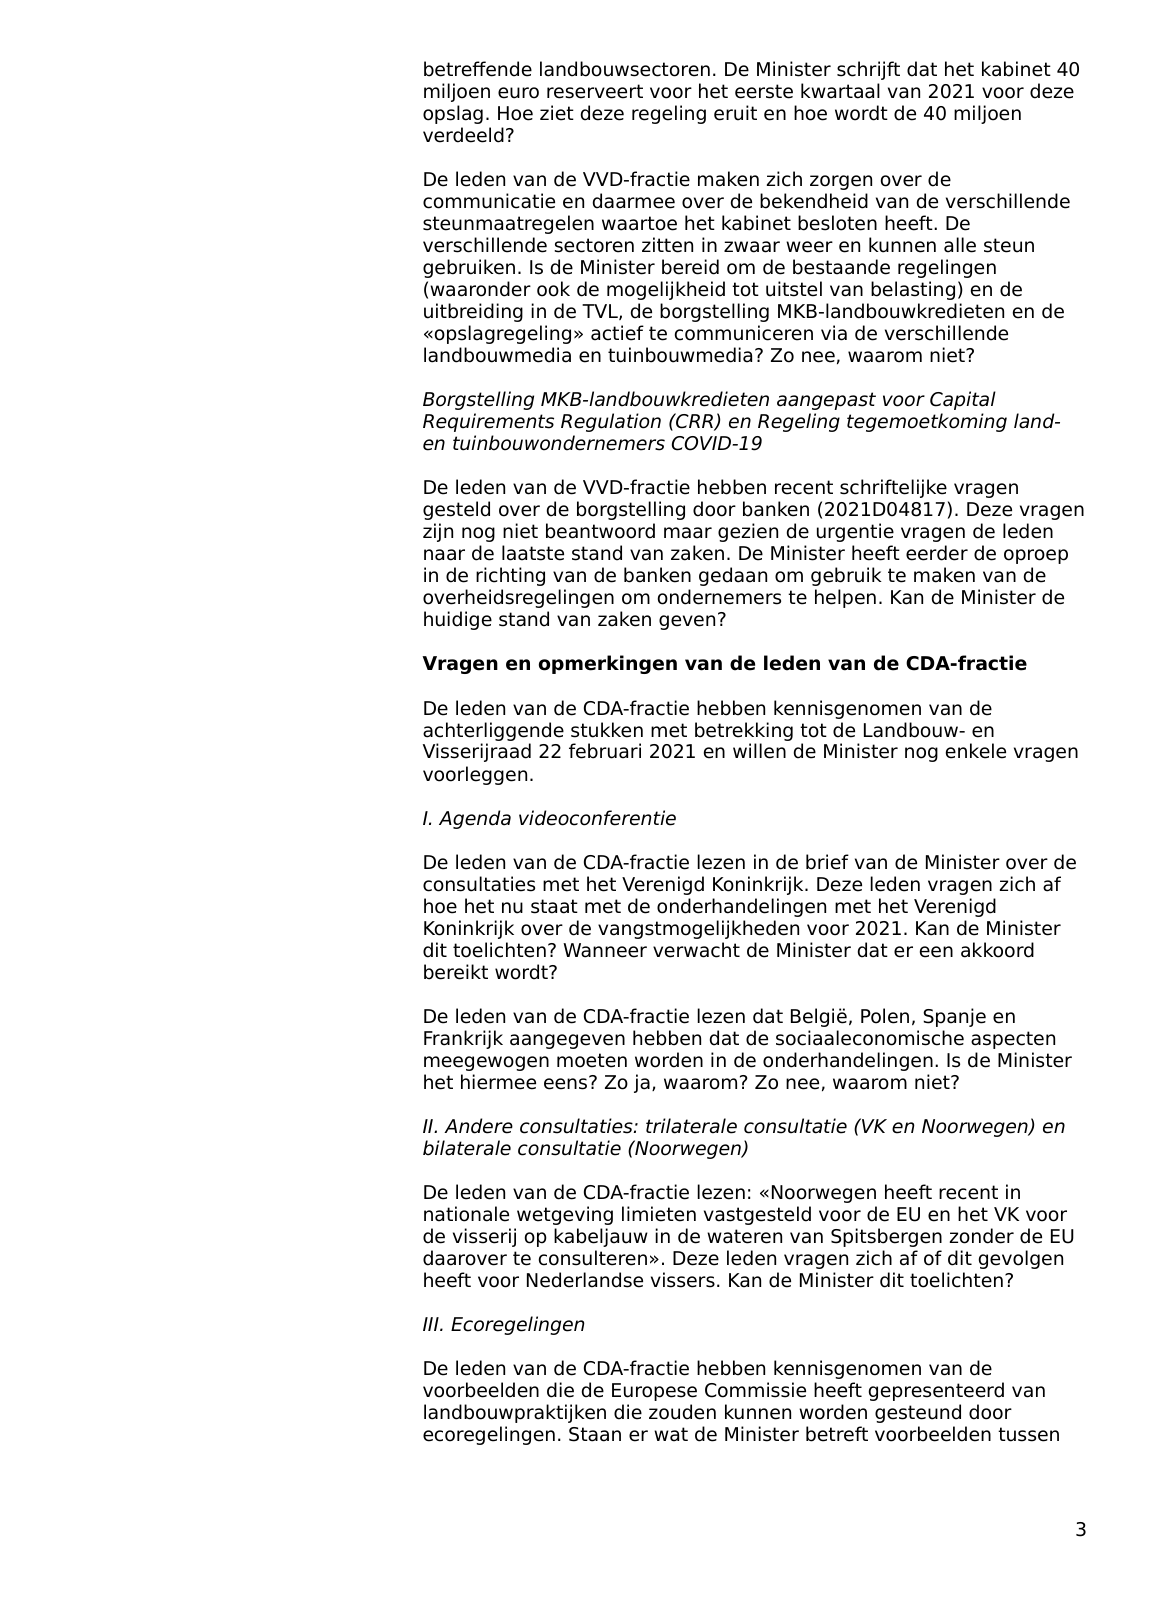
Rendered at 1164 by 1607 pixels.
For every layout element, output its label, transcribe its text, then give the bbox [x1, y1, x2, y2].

subtitle Vragen en opmerkingen van de leden van de CDA-fractie [422, 653, 1087, 675]
text De leden van de VVD-fractie maken zich zorgen over de communicatie en daarmee over de bekendheid van de verschillende steunmaatregelen waartoe het kabinet besloten heeft. De verschillende sectoren zitten in zwaar weer en kunnen alle steun gebruiken. Is de Minister bereid om de bestaande regelingen (waaronder ook de mogelijkheid tot uitstel van belasting) en de uitbreiding in de TVL, de borgstelling MKB-landbouwkredieten en de «opslagregeling» actief te communiceren via de verschillende landbouwmedia en tuinbouwmedia? Zo nee, waarom niet? [422, 169, 1087, 367]
text De leden van de CDA-fractie lezen: «Noorwegen heeft recent in nationale wetgeving limieten vastgesteld voor de EU en het VK voor de visserij op kabeljauw in de wateren van Spitsbergen zonder de EU daarover te consulteren». Deze leden vragen zich af of dit gevolgen heeft voor Nederlandse vissers. Kan de Minister dit toelichten? [422, 1182, 1087, 1292]
subtitle I. Agenda videoconferentie [422, 808, 1087, 829]
subtitle II. Andere consultaties: trilaterale consultatie (VK en Noorwegen) en bilaterale consultatie (Noorwegen) [422, 1116, 1087, 1160]
text De leden van de VVD-fractie hebben recent schriftelijke vragen gesteld over de borgstelling door banken (2021D04817). Deze vragen zijn nog niet beantwoord maar gezien de urgentie vragen de leden naar de laatste stand van zaken. De Minister heeft eerder de oproep in de richting van de banken gedaan om gebruik te maken van de overheidsregelingen om ondernemers te helpen. Kan de Minister de huidige stand van zaken geven? [422, 477, 1087, 631]
text De leden van de CDA-fractie lezen in de brief van de Minister over de consultaties met het Verenigd Koninkrijk. Deze leden vragen zich af hoe het nu staat met de onderhandelingen met het Verenigd Koninkrijk over de vangstmogelijkheden voor 2021. Kan de Minister dit toelichten? Wanneer verwacht de Minister dat er een akkoord bereikt wordt? [422, 852, 1087, 984]
subtitle III. Ecoregelingen [422, 1314, 1087, 1336]
text De leden van de CDA-fractie hebben kennisgenomen van de voorbeelden die de Europese Commissie heeft gepresenteerd van landbouwpraktijken die zouden kunnen worden gesteund door ecoregelingen. Staan er wat de Minister betreft voorbeelden tussen [422, 1358, 1087, 1446]
subtitle Borgstelling MKB-landbouwkredieten aangepast voor Capital Requirements Regulation (CRR) en Regeling tegemoetkoming land- en tuinbouwondernemers COVID-19 [422, 389, 1087, 455]
text betreffende landbouwsectoren. De Minister schrijft dat het kabinet 40 miljoen euro reserveert voor het eerste kwartaal van 2021 voor deze opslag. Hoe ziet deze regeling eruit en hoe wordt de 40 miljoen verdeeld? [422, 59, 1087, 147]
text De leden van de CDA-fractie lezen dat België, Polen, Spanje en Frankrijk aangegeven hebben dat de sociaaleconomische aspecten meegewogen moeten worden in de onderhandelingen. Is de Minister het hiermee eens? Zo ja, waarom? Zo nee, waarom niet? [422, 1006, 1087, 1094]
text De leden van de CDA-fractie hebben kennisgenomen van de achterliggende stukken met betrekking tot de Landbouw- en Visserijraad 22 februari 2021 en willen de Minister nog enkele vragen voorleggen. [422, 697, 1087, 785]
